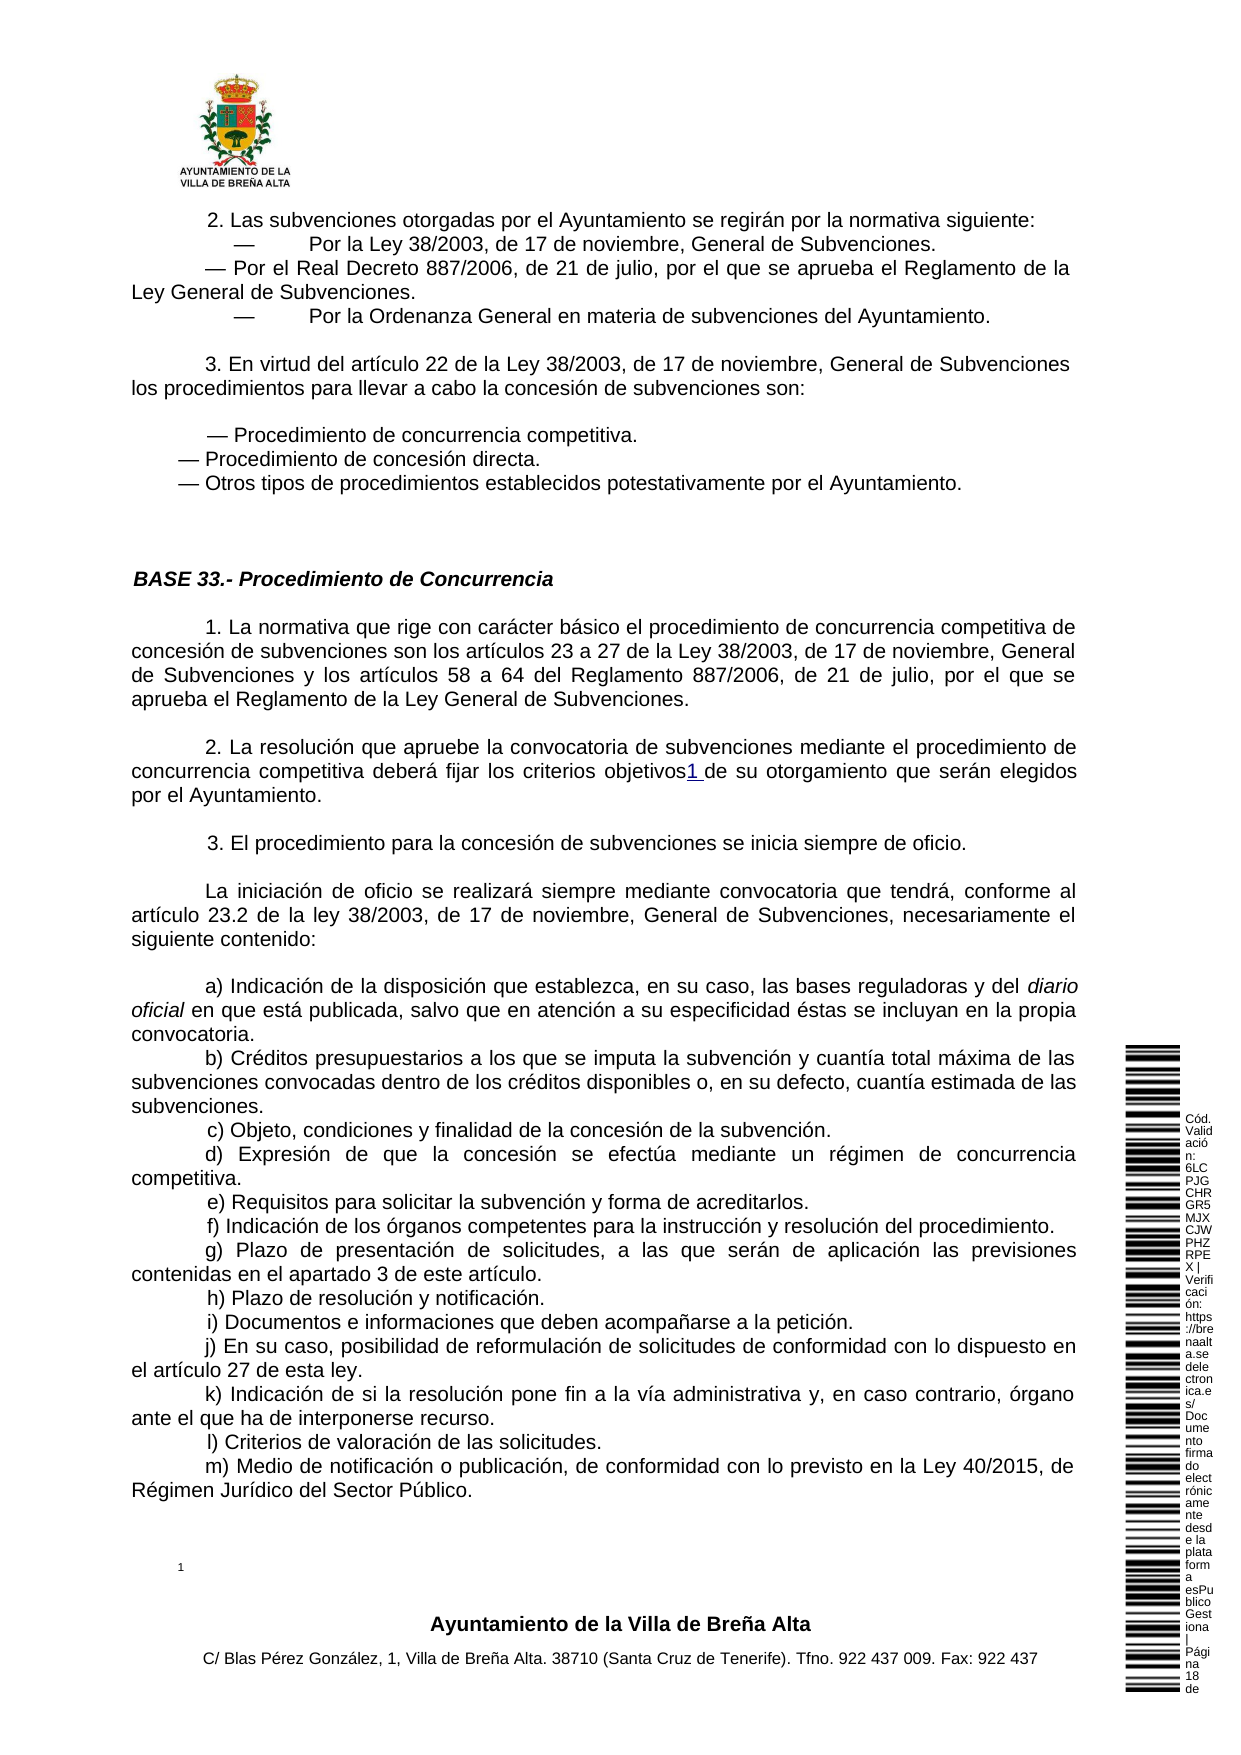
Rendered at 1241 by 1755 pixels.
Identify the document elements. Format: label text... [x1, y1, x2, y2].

text La iniciación de oficio se realizará siempre mediante convocatoria que tendrá, conforme al artículo 23.2 de la ley 38/2003, de 17 de noviembre, General de Subvenciones, necesariamente el siguiente contenido: [131, 878, 1077, 950]
list Objeto, condiciones y finalidad de la concesión de la subvención. [207, 1118, 1080, 1142]
list Créditos presupuestarios a los que se imputa la subvención y cuantía total máxima de las subvenciones convocadas dentro de los créditos disponibles o, en su defecto, cuantía estimada de las subvenciones. [131, 1046, 1077, 1118]
text 2. Las subvenciones otorgadas por el Ayuntamiento se regirán por la normativa siguiente: [207, 208, 1077, 232]
text Ayuntamiento de la Villa de Breña Alta [187, 1612, 1053, 1636]
list Por la Ordenanza General en materia de subvenciones del Ayuntamiento. [233, 303, 1077, 327]
list Otros tipos de procedimientos establecidos potestativamente por el Ayuntamiento. [205, 471, 1037, 495]
list Medio de notificación o publicación, de conformidad con lo previsto en la Ley 40/2015, de Régimen Jurídico del Sector Público. [131, 1454, 1076, 1502]
list Documentos e informaciones que deben acompañarse a la petición. [207, 1310, 1080, 1334]
text BASE 33.- Procedimiento de Concurrencia Competitiva [133, 567, 679, 593]
list Expresión de que la concesión se efectúa mediante un régimen de concurrencia competitiva. [131, 1142, 1076, 1190]
text 2. La resolución que apruebe la convocatoria de subvenciones mediante el procedimiento de concurrencia competitiva deberá fijar los criterios objetivos1 de su otorgamiento que serán elegidos por el Ayuntamiento. [131, 735, 1078, 807]
list Procedimiento de concesión directa. [205, 447, 1037, 471]
text 3. El procedimiento para la concesión de subvenciones se inicia siempre de oficio. [207, 831, 968, 854]
list Por la Ley 38/2003, de 17 de noviembre, General de Subvenciones. [233, 232, 1077, 256]
text C/ Blas Pérez González, 1, Villa de Breña Alta. 38710 (Santa Cruz de Tenerife). Tfno. 922 437 009. Fax: 922 437 597 [187, 1648, 1053, 1670]
list Indicación de la disposición que establezca, en su caso, las bases reguladoras y del diario oficial en que está publicada, salvo que en atención a su especificidad éstas se incluyan en la propia convocatoria. [131, 974, 1078, 1046]
text 3. En virtud del artículo 22 de la Ley 38/2003, de 17 de noviembre, General de Subvenciones los procedimientos para llevar a cabo la concesión de subvenciones son: [131, 351, 1078, 399]
list Plazo de resolución y notificación. [207, 1286, 1080, 1310]
text Cód. Validación: 6LCPJGCHRGR5MJXCJWPHZRPEX | Verificación: https://brenaalta.sedelectronica.es/ Documento firmado electrónicamente desde la plataforma esPublico Gestiona | Página 18 de 35 [1185, 1113, 1214, 1693]
list En su caso, posibilidad de reformulación de solicitudes de conformidad con lo dispuesto en el artículo 27 de esta ley. [131, 1334, 1077, 1382]
text 1. La normativa que rige con carácter básico el procedimiento de concurrencia competitiva de concesión de subvenciones son los artículos 23 a 27 de la Ley 38/2003, de 17 de noviembre, General de Subvenciones y los artículos 58 a 64 del Reglamento 887/2006, de 21 de julio, por el que se aprueba el Reglamento de la Ley General de Subvenciones. [131, 615, 1076, 711]
list Requisitos para solicitar la subvención y forma de acreditarlos. [207, 1190, 1080, 1214]
list Indicación de si la resolución pone fin a la vía administrativa y, en caso contrario, órgano ante el que ha de interponerse recurso. [131, 1382, 1076, 1429]
list Procedimiento de concurrencia competitiva. [207, 423, 1037, 447]
list Plazo de presentación de solicitudes, a las que serán de aplicación las previsiones contenidas en el apartado 3 de este artículo. [131, 1238, 1077, 1286]
list Por el Real Decreto 887/2006, de 21 de julio, por el que se aprueba el Reglamento de la Ley General de Subvenciones. [131, 256, 1076, 303]
list Criterios de valoración de las solicitudes. [207, 1430, 1080, 1454]
list Indicación de los órganos competentes para la instrucción y resolución del procedimiento. [207, 1214, 1080, 1238]
text 1 [177, 1560, 186, 1573]
